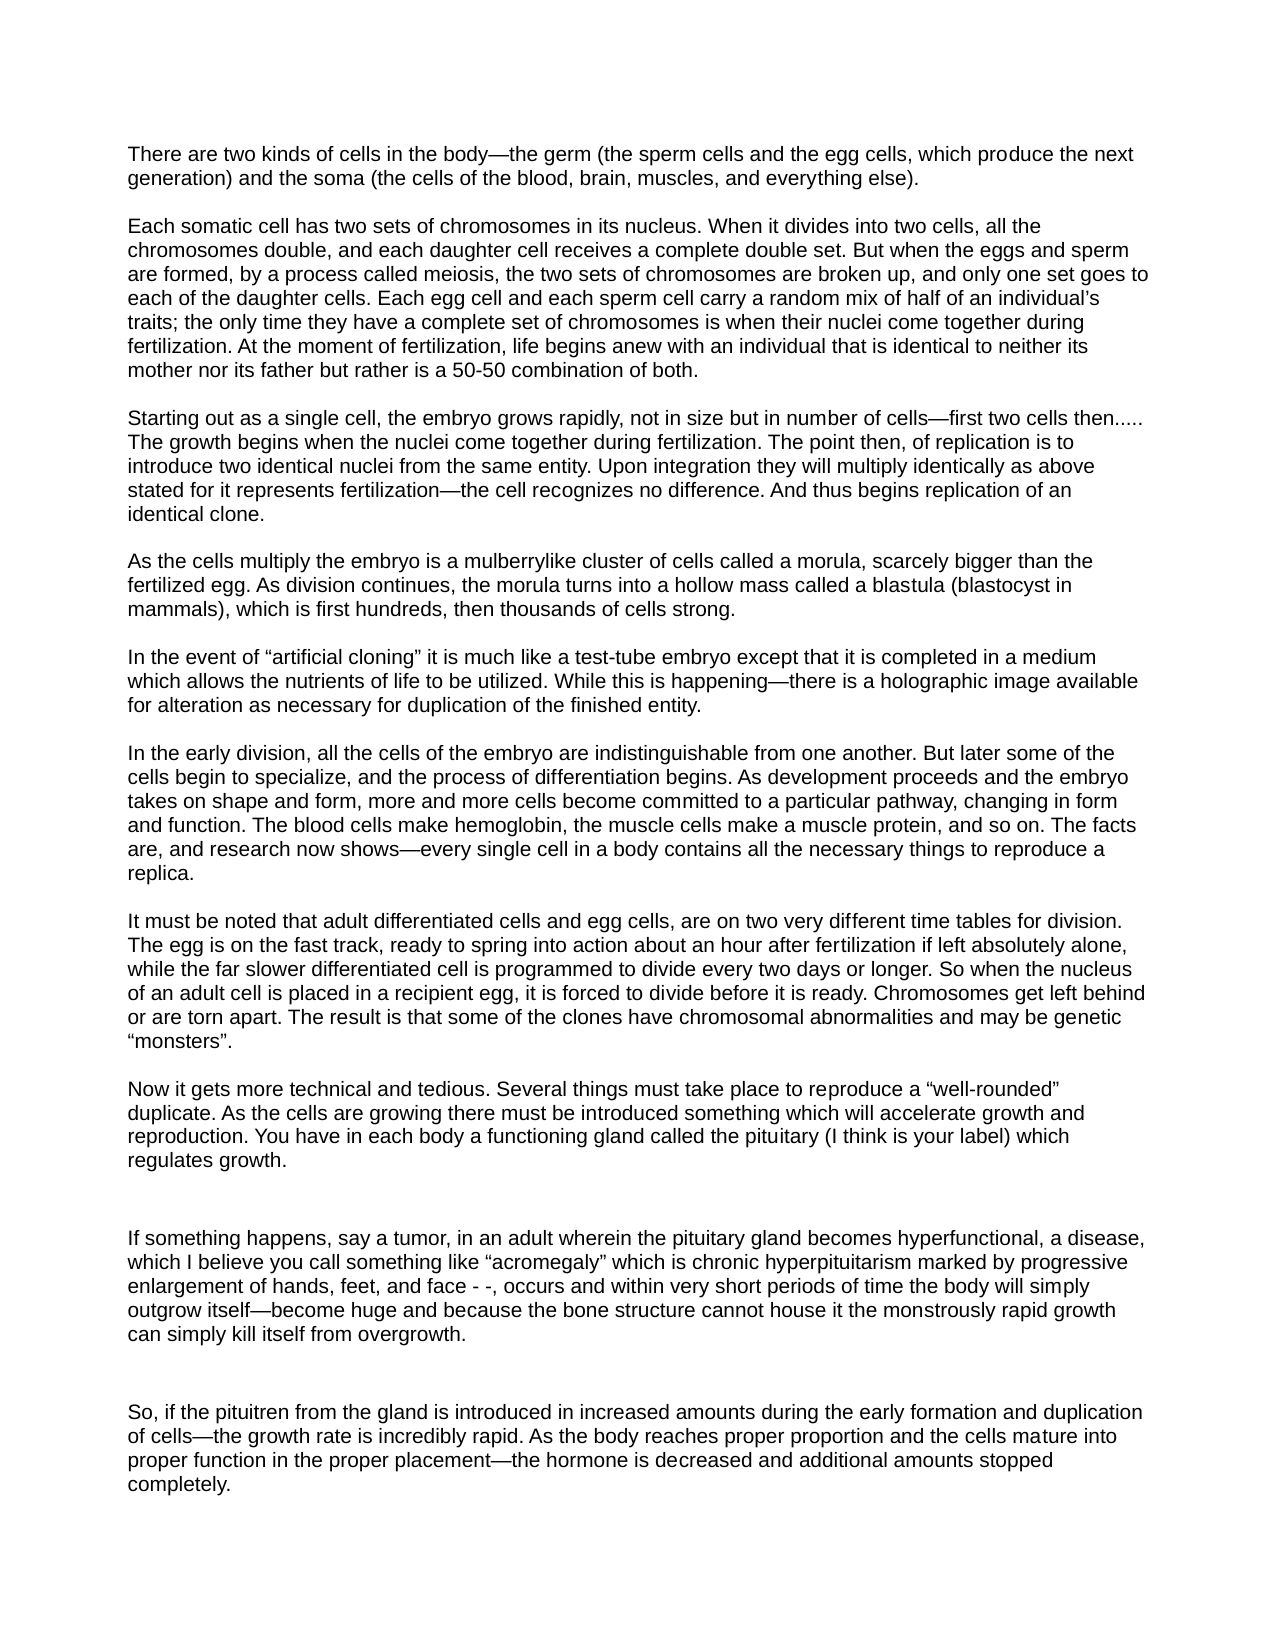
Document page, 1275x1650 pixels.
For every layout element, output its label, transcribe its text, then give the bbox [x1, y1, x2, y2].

text There are two kinds of cells in the body—the germ (the sperm cells and the egg cells, which pro­duce the next generation) and the soma (the cells of the blood, brain, muscles, and every­thing else). Each somatic cell has two sets of chromosomes in its nucleus. When it divides into two cells, all the chromosomes double, and each daughter cell receives a complete double set. But when the eggs and sperm are formed, by a process called meiosis, the two sets of chromosomes are broken up, and only one set goes to each of the daughter cells. Each egg cell and each sperm cell carry a random mix of half of an individual’s traits; the only time they have a complete set of chromo­somes is when their nuclei come together during fertilization. At the moment of fertilization, life begins anew with an individual that is identical to neither its mother nor its father but rather is a 50-50 combination of both. Starting out as a single cell, the embryo grows rapidly, not in size but in num­ber of cells—first two cells then..... The growth begins when the nuclei come together during fertilization. The point then, of replication is to introduce two identical nuclei from the same entity. Upon inte­gration they will multiply iden­tically as above stated for it represents fertilization—the cell rec­ognizes no dif­ference. And thus begins replication of an identical clone. As the cells multiply the embryo is a mulberrylike cluster of cells called a morula, scarcely bigger than the fertilized egg. As division continues, the morula turns into a hollow mass called a blas­tula (blastocyst in mammals), which is first hundreds, then thousands of cells strong. In the event of “artificial cloning” it is much like a test-tube embryo except that it is completed in a medium which allows the nutrients of life to be utilized. While this is happening—there is a holographic image available for alteration as necessary for duplication of the finished entity. In the early division, all the cells of the embryo are indistinguishable from one another. But later some of the cells begin to specialize, and the process of dif­ferentiation begins. As devel­opment proceeds and the embryo takes on shape and form, more and more cells become com­mitted to a particular pathway, changing in form and function. The blood cells make hemoglobin, the muscle cells make a muscle protein, and so on. The facts are, and research now shows—every single cell in a body contains all the necessary things to reproduce a replica. It must be noted that adult differentiated cells and egg cells, are on two very dif­ferent time ta­bles for division. The egg is on the fast track, ready to spring into action about an hour after fer­tilization if left absolutely alone, while the far slower differentiated cell is programmed to divide every two days or longer. So when the nucleus of an adult cell is placed in a recipient egg, it is forced to di­vide before it is ready. Chromosomes get left behind or are torn apart. The re­sult is that some of the clones have chromosomal abnormalities and may be ge­netic “monsters”. Now it gets more technical and tedious. Several things must take place to re­produce a “well-rounded” duplicate. As the cells are growing there must be in­troduced something which will ac­celerate growth and reproduction. You have in each body a functioning gland called the pitu­itary (I think is your label) which regulates growth. [127, 118, 1154, 1172]
text If something happens, say a tumor, in an adult wherein the pituitary gland becomes hyperfunctional, a disease, which I believe you call something like “acromegaly” which is chronic hyperpituitarism marked by progressive enlarge­ment of hands, feet, and face - -, occurs and within very short periods of time the body will sim­ply outgrow itself—become huge and be­cause the bone structure cannot house it the mon­strously rapid growth can sim­ply kill itself from overgrowth. [127, 1226, 1154, 1346]
text So, if the pituitren from the gland is introduced in increased amounts during the early formation and duplication of cells—the growth rate is incredibly rapid. As the body reaches proper proportion and the cells ma­ture into proper function in the proper placement—the hormone is de­creased and additional amounts stopped completely. [127, 1399, 1154, 1495]
